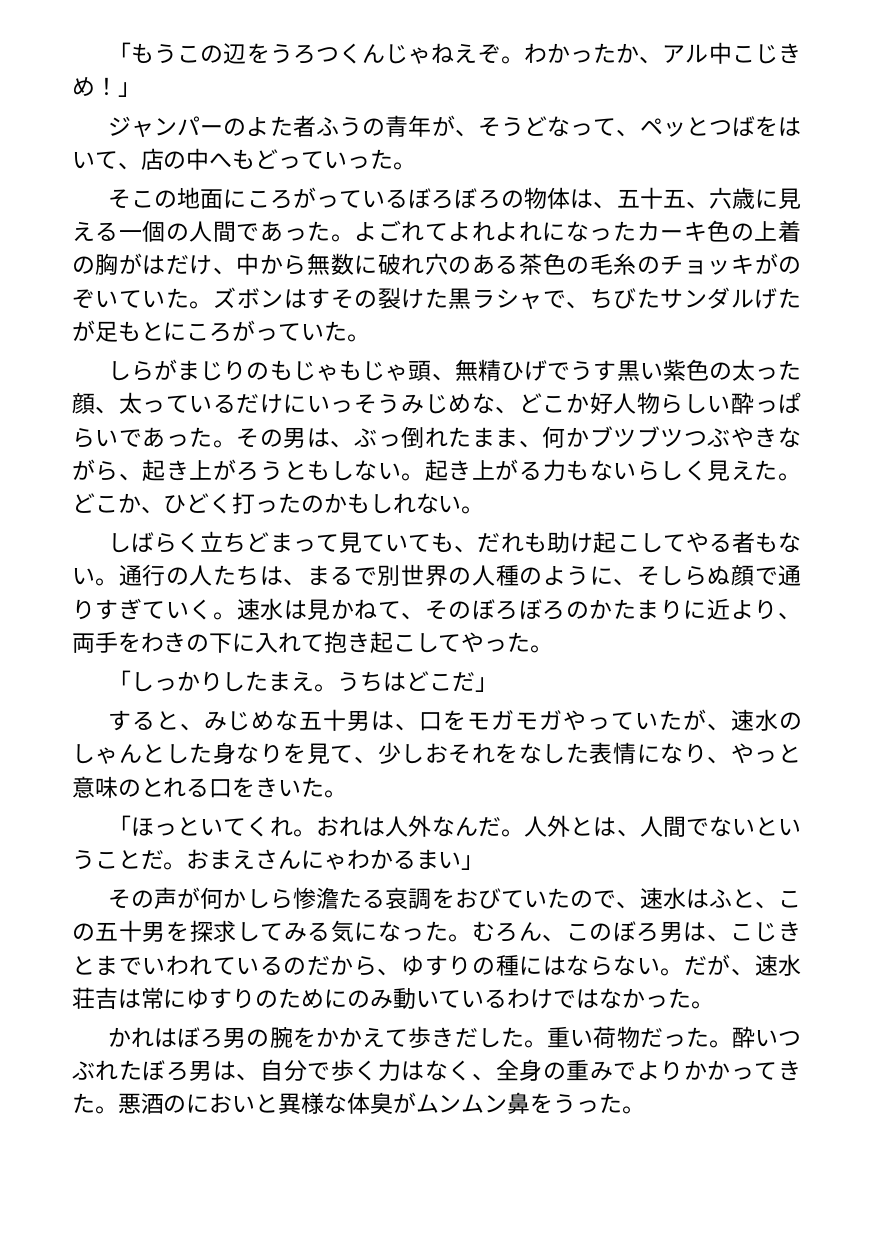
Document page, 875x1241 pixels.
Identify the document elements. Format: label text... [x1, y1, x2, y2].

text しばらく立ちどまって見ていても、だれも助け起こしてやる者もない。通行の人たちは、まるで別世界の人種のように、そしらぬ顔で通りすぎていく。速水は見かねて、そのぼろぼろのかたまりに近より、両手をわきの下に入れて抱き起こしてやった。 [72, 525, 802, 658]
text 「しっかりしたまえ。うちはどこだ」 [72, 664, 802, 697]
text かれはぼろ男の腕をかかえて歩きだした。重い荷物だった。酔いつぶれたぼろ男は、自分で歩く力はなく、全身の重みでよりかかってきた。悪酒のにおいと異様な体臭がムンムン鼻をうった。 [72, 1020, 802, 1119]
text その声が何かしら惨澹たる哀調をおびていたので、速水はふと、この五十男を探求してみる気になった。むろん、このぼろ男は、こじきとまでいわれているのだから、ゆすりの種にはならない。だが、速水荘吉は常にゆすりのためにのみ動いているわけではなかった。 [72, 881, 802, 1014]
text しらがまじりのもじゃもじゃ頭、無精ひげでうす黒い紫色の太った顔、太っているだけにいっそうみじめな、どこか好人物らしい酔っぱらいであった。その男は、ぶっ倒れたまま、何かブツブツつぶやきながら、起き上がろうともしない。起き上がる力もないらしく見えた。どこか、ひどく打ったのかもしれない。 [72, 353, 802, 519]
text 「ほっといてくれ。おれは人外なんだ。人外とは、人間でないということだ。おまえさんにゃわかるまい」 [72, 809, 802, 875]
text すると、みじめな五十男は、口をモガモガやっていたが、速水のしゃんとした身なりを見て、少しおそれをなした表情になり、やっと意味のとれる口をきいた。 [72, 703, 802, 803]
text そこの地面にころがっているぼろぼろの物体は、五十五、六歳に見える一個の人間であった。よごれてよれよれになったカーキ色の上着の胸がはだけ、中から無数に破れ穴のある茶色の毛糸のチョッキがのぞいていた。ズボンはすその裂けた黒ラシャで、ちびたサンダルげたが足もとにころがっていた。 [72, 181, 802, 347]
text ジャンパーのよた者ふうの青年が、そうどなって、ペッとつばをはいて、店の中へもどっていった。 [72, 108, 802, 175]
text 「もうこの辺をうろつくんじゃねえぞ。わかったか、アル中こじきめ！」 [72, 36, 802, 102]
